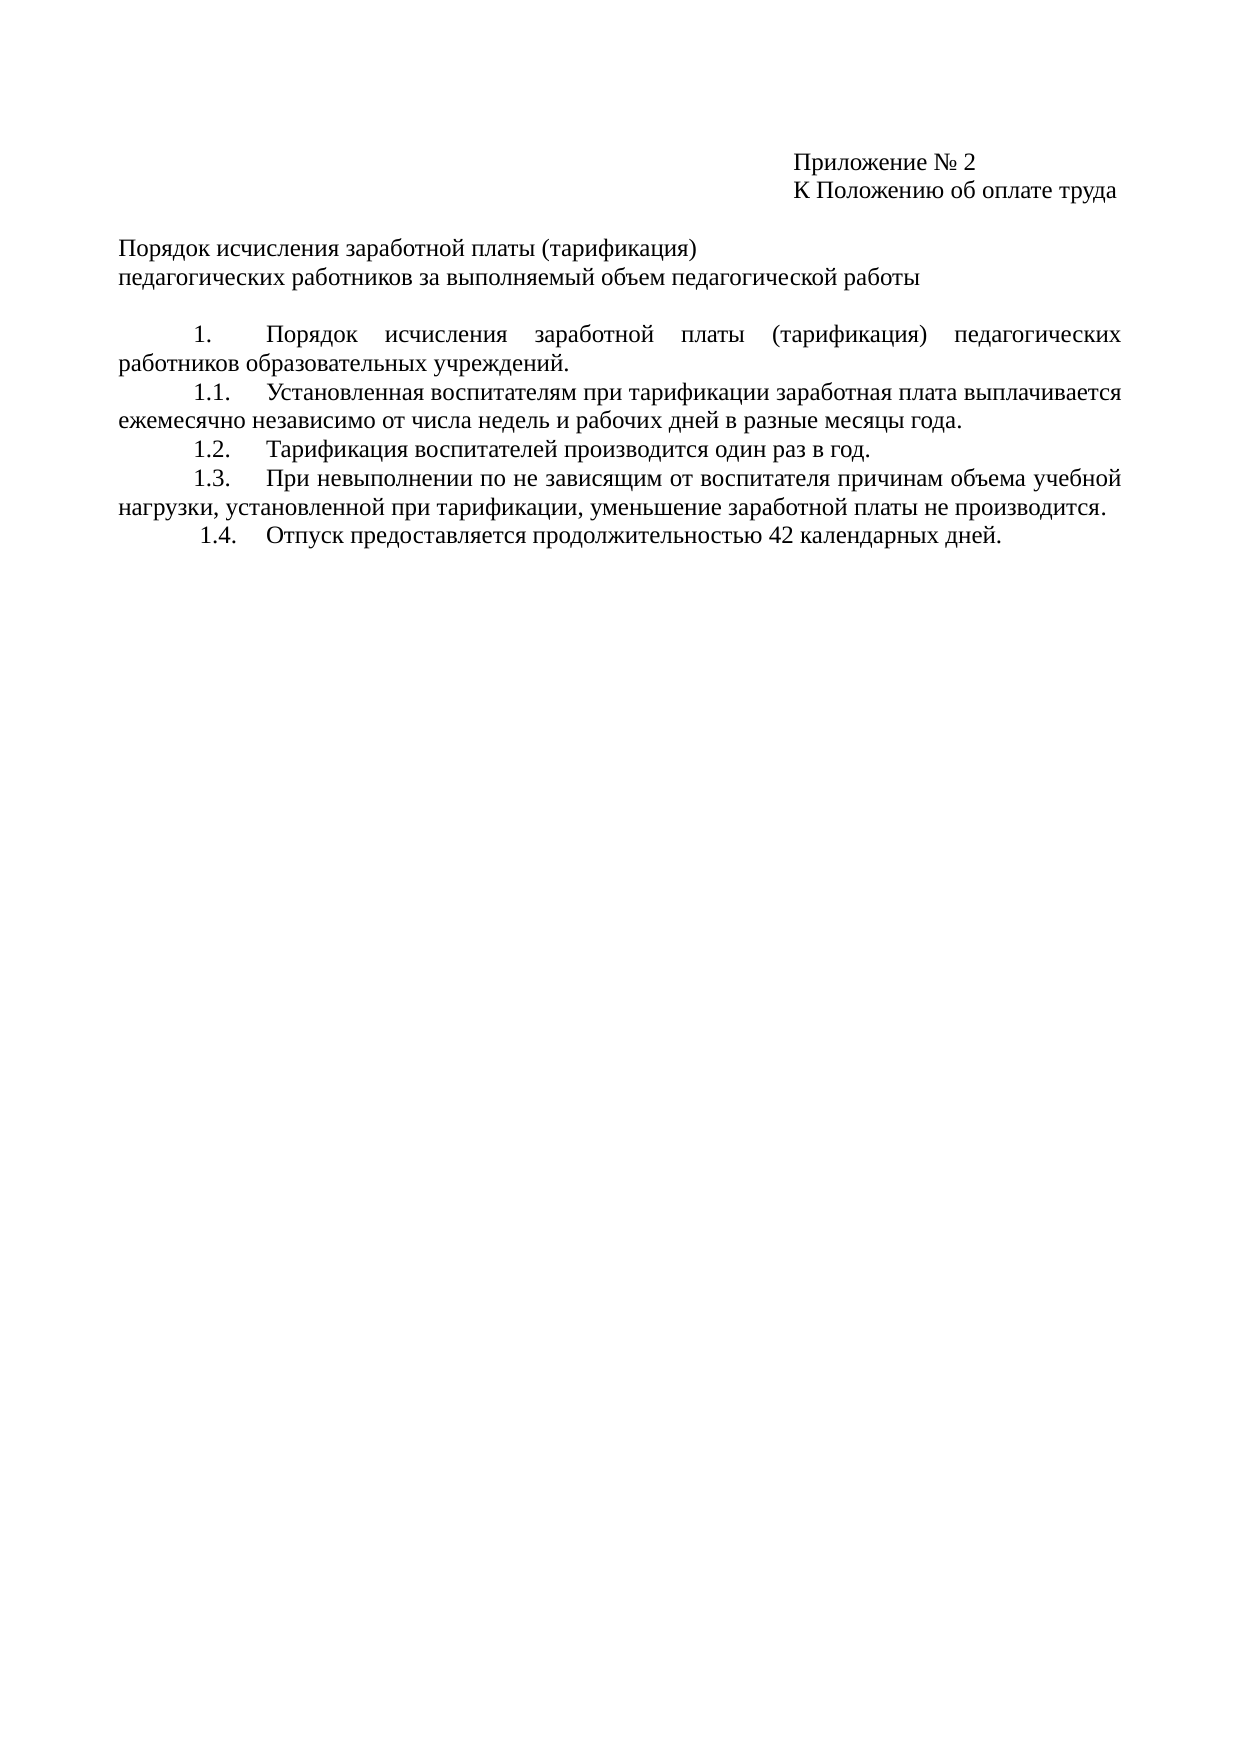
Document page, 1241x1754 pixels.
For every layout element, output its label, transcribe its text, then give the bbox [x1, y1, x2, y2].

text 1.1. Установленная воспитателям при тарификации заработная плата выплачивается ежемесячно независимо от числа недель и рабочих дней в разные месяцы года. [118, 377, 1122, 434]
text 1. Порядок исчисления заработной платы (тарификация) педагогических работников образовательных учреждений. [118, 319, 1122, 377]
subtitle К Положению об оплате труда [782, 176, 1122, 204]
subtitle Приложение № 2 [118, 147, 1122, 176]
text 1.2. Тарификация воспитателей производится один раз в год. [118, 434, 1122, 463]
text 1.4. Отпуск предоставляется продолжительностью 42 календарных дней. [118, 521, 1122, 549]
subtitle педагогических работников за выполняемый объем педагогической работы [118, 262, 1122, 291]
subtitle Порядок исчисления заработной платы (тарификация) [118, 233, 1122, 262]
text 1.3. При невыполнении по не зависящим от воспитателя причинам объема учебной нагрузки, установленной при тарификации, уменьшение заработной платы не производится. [118, 463, 1122, 521]
